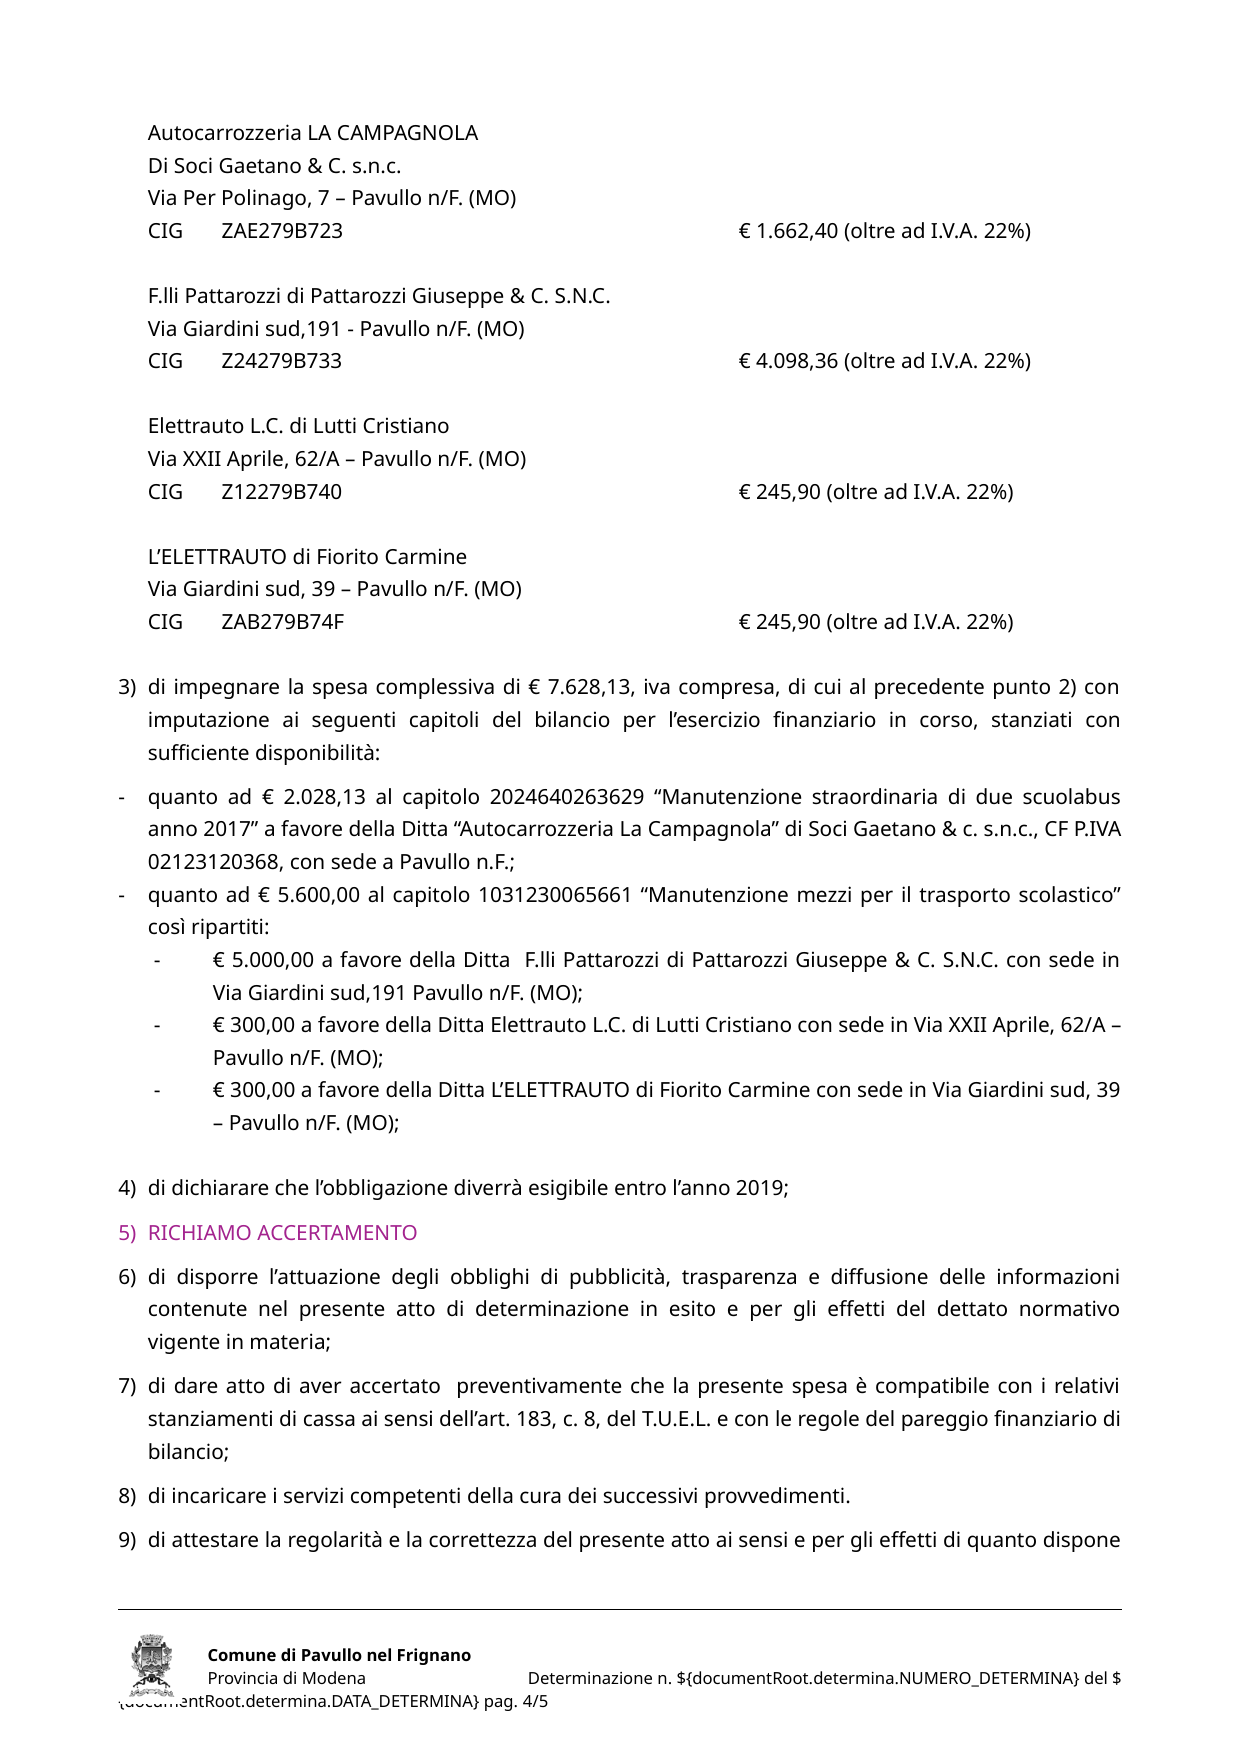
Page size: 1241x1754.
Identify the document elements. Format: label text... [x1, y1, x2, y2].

list Autocarrozzeria LA CAMPAGNOLA [118, 118, 1122, 147]
list Via Giardini sud,191 - Pavullo n/F. (MO) [118, 314, 1122, 342]
list € 300,00 a favore della Ditta L’ELETTRAUTO di Fiorito Carmine con sede in Via Giardini sud, 39 – Pavullo n/F. (MO); [153, 1075, 1122, 1136]
list CIG Z24279B733 € 4.098,36 (oltre ad I.V.A. 22%) [118, 346, 1122, 375]
list Di Soci Gaetano & C. s.n.c. [118, 151, 1122, 179]
list di attestare la regolarità e la correttezza del presente atto ai sensi e per gli effetti di quanto dispone [118, 1526, 1122, 1554]
list di dichiarare che l’obbligazione diverrà esigibile entro l’anno 2019; [118, 1173, 1122, 1202]
list quanto ad € 2.028,13 al capitolo 2024640263629 “Manutenzione straordinaria di due scuolabus anno 2017” a favore della Ditta “Autocarrozzeria La Campagnola” di Soci Gaetano & c. s.n.c., CF P.IVA 02123120368, con sede a Pavullo n.F.; [118, 782, 1122, 876]
list quanto ad € 5.600,00 al capitolo 1031230065661 “Manutenzione mezzi per il trasporto scolastico” così ripartiti: [118, 880, 1122, 941]
picture [120, 1631, 183, 1704]
list CIG Z12279B740 € 245,90 (oltre ad I.V.A. 22%) [118, 477, 1122, 505]
list di incaricare i servizi competenti della cura dei successivi provvedimenti. [118, 1481, 1122, 1509]
list RICHIAMO ACCERTAMENTO [118, 1218, 1122, 1246]
list L’ELETTRAUTO di Fiorito Carmine [118, 542, 1122, 570]
list Via Giardini sud, 39 – Pavullo n/F. (MO) [118, 574, 1122, 603]
list F.lli Pattarozzi di Pattarozzi Giuseppe & C. S.N.C. [118, 281, 1122, 309]
list CIG ZAE279B723 € 1.662,40 (oltre ad I.V.A. 22%) [118, 216, 1122, 244]
list di impegnare la spesa complessiva di € 7.628,13, iva compresa, di cui al precedente punto 2) con imputazione ai seguenti capitoli del bilancio per l’esercizio finanziario in corso, stanziati con sufficiente disponibilità: [118, 672, 1122, 766]
list € 5.000,00 a favore della Ditta F.lli Pattarozzi di Pattarozzi Giuseppe & C. S.N.C. con sede in Via Giardini sud,191 Pavullo n/F. (MO); [153, 945, 1122, 1006]
list Via Per Polinago, 7 – Pavullo n/F. (MO) [118, 183, 1122, 212]
list € 300,00 a favore della Ditta Elettrauto L.C. di Lutti Cristiano con sede in Via XXII Aprile, 62/A – Pavullo n/F. (MO); [153, 1010, 1122, 1071]
list di dare atto di aver accertato preventivamente che la presente spesa è compatibile con i relativi stanziamenti di cassa ai sensi dell’art. 183, c. 8, del T.U.E.L. e con le regole del pareggio finanziario di bilancio; [118, 1372, 1122, 1465]
list CIG ZAB279B74F € 245,90 (oltre ad I.V.A. 22%) [118, 607, 1122, 636]
list Elettrauto L.C. di Lutti Cristiano [118, 412, 1122, 440]
list Via XXII Aprile, 62/A – Pavullo n/F. (MO) [118, 444, 1122, 473]
list di disporre l’attuazione degli obblighi di pubblicità, trasparenza e diffusione delle informazioni contenute nel presente atto di determinazione in esito e per gli effetti del dettato normativo vigente in materia; [118, 1262, 1122, 1356]
